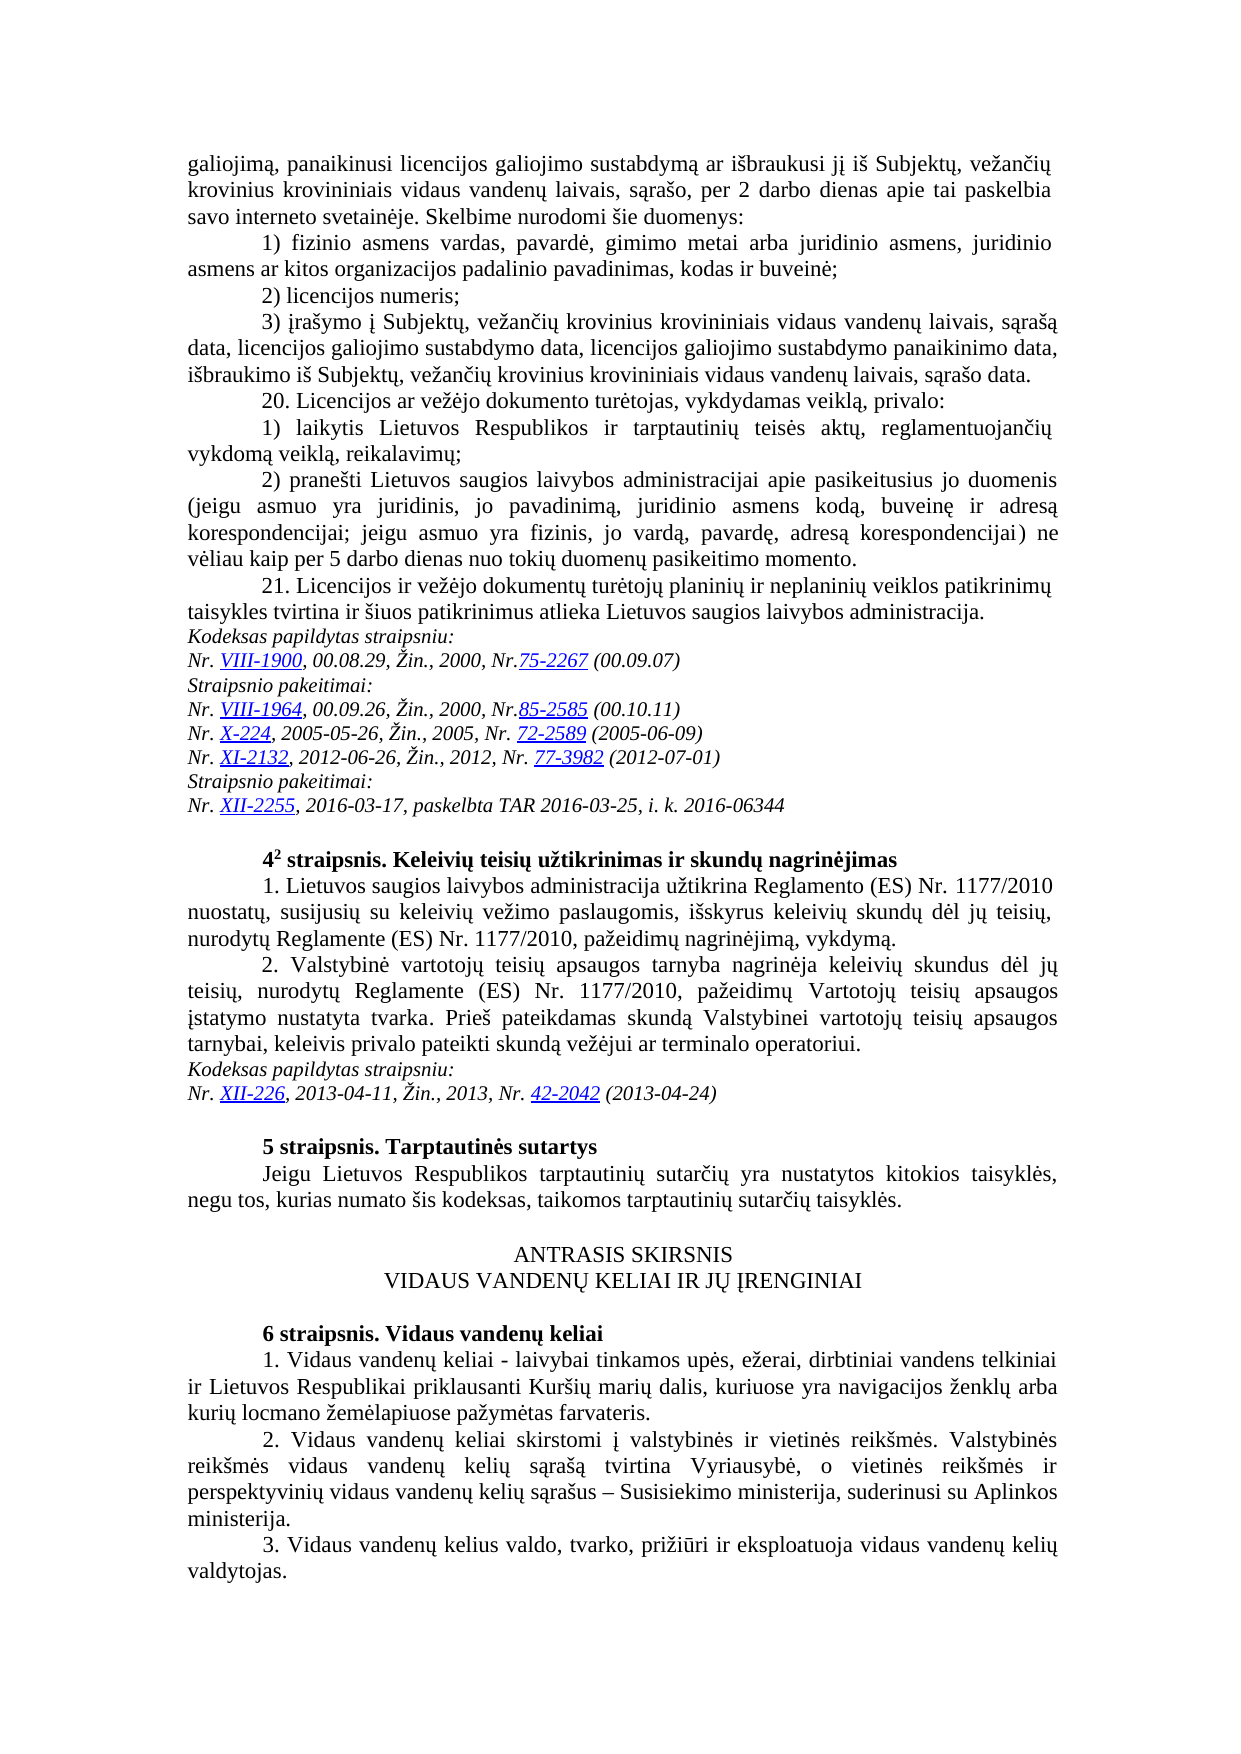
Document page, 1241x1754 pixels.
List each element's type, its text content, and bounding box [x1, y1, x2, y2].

text 2) pranešti Lietuvos saugios laivybos administracijai apie pasikeitusius jo duomenis (jeigu asmuo yra juridinis, jo pavadinimą, juridinio asmens kodą, buveinę ir adresą korespondencijai; jeigu asmuo yra fizinis, jo vardą, pavardę, adresą korespondencijai) ne vėliau kaip per 5 darbo dienas nuo tokių duomenų pasikeitimo momento. [187, 466, 1059, 572]
text Straipsnio pakeitimai: [187, 769, 1053, 793]
text 5 straipsnis. Tarptautinės sutartys [187, 1133, 1059, 1160]
text 3) įrašymo į Subjektų, vežančių krovinius krovininiais vidaus vandenų laivais, sąrašą data, licencijos galiojimo sustabdymo data, licencijos galiojimo sustabdymo panaikinimo data, išbraukimo iš Subjektų, vežančių krovinius krovininiais vidaus vandenų laivais, sąrašo data. [187, 308, 1059, 387]
text Kodeksas papildytas straipsniu: [187, 1056, 1059, 1081]
text Straipsnio pakeitimai: [187, 672, 1053, 697]
text 1. Lietuvos saugios laivybos administracija užtikrina Reglamento (ES) Nr. 1177/2010 nuostatų, susijusių su keleivių vežimo paslaugomis, išskyrus keleivių skundų dėl jų teisių, nurodytų Reglamente (ES) Nr. 1177/2010, pažeidimų nagrinėjimą, vykdymą. [187, 872, 1053, 951]
text 20. Licencijos ar vežėjo dokumento turėtojas, vykdydamas veiklą, privalo: [187, 387, 1053, 413]
text 2. Valstybinė vartotojų teisių apsaugos tarnyba nagrinėja keleivių skundus dėl jų teisių, nurodytų Reglamente (ES) Nr. 1177/2010, pažeidimų Vartotojų teisių apsaugos įstatymo nustatyta tvarka. Prieš pateikdamas skundą Valstybinei vartotojų teisių apsaugos tarnybai, keleivis privalo pateikti skundą vežėjui ar terminalo operatoriui. [187, 951, 1059, 1056]
text 1. Vidaus vandenų keliai - laivybai tinkamos upės, ežerai, dirbtiniai vandens telkiniai ir Lietuvos Respublikai priklausanti Kuršių marių dalis, kuriuose yra navigacijos ženklų arba kurių locmano žemėlapiuose pažymėtas farvateris. [187, 1347, 1059, 1426]
text 3. Vidaus vandenų kelius valdo, tvarko, prižiūri ir eksploatuoja vidaus vandenų kelių valdytojas. [187, 1531, 1059, 1584]
text VIDAUS VANDENŲ KELIAI IR JŲ ĮRENGINIAI [187, 1267, 1059, 1294]
text 2) licencijos numeris; [187, 282, 1053, 308]
text Nr. VIII-1900, 00.08.29, Žin., 2000, Nr.75-2267 (00.09.07) [187, 648, 1053, 672]
text Jeigu Lietuvos Respublikos tarptautinių sutarčių yra nustatytos kitokios taisyklės, negu tos, kurias numato šis kodeksas, taikomos tarptautinių sutarčių taisyklės. [187, 1160, 1059, 1212]
text 21. Licencijos ir vežėjo dokumentų turėtojų planinių ir neplaninių veiklos patikrinimų taisykles tvirtina ir šiuos patikrinimus atlieka Lietuvos saugios laivybos administracija. [187, 572, 1053, 624]
text 6 straipsnis. Vidaus vandenų keliai [187, 1320, 1059, 1347]
text galiojimą, panaikinusi licencijos galiojimo sustabdymą ar išbraukusi jį iš Subjektų, vežančių krovinius krovininiais vidaus vandenų laivais, sąrašo, per 2 darbo dienas apie tai paskelbia savo interneto svetainėje. Skelbime nurodomi šie duomenys: [187, 150, 1053, 229]
text Nr. XII-226, 2013-04-11, Žin., 2013, Nr. 42-2042 (2013-04-24) [187, 1081, 1059, 1104]
text Nr. XII-2255, 2016-03-17, paskelbta TAR 2016-03-25, i. k. 2016-06344 [187, 793, 1053, 817]
text 42 straipsnis. Keleivių teisių užtikrinimas ir skundų nagrinėjimas [187, 846, 1053, 872]
text Nr. X-224, 2005-05-26, Žin., 2005, Nr. 72-2589 (2005-06-09) [187, 721, 1053, 745]
text 2. Vidaus vandenų keliai skirstomi į valstybinės ir vietinės reikšmės. Valstybinės reikšmės vidaus vandenų kelių sąrašą tvirtina Vyriausybė, o vietinės reikšmės ir perspektyvinių vidaus vandenų kelių sąrašus – Susisiekimo ministerija, suderinusi su Aplinkos ministerija. [187, 1426, 1059, 1531]
text 1) laikytis Lietuvos Respublikos ir tarptautinių teisės aktų, reglamentuojančių vykdomą veiklą, reikalavimų; [187, 413, 1053, 466]
text ANTRASIS SKIRSNIS [187, 1241, 1059, 1267]
text Nr. XI-2132, 2012-06-26, Žin., 2012, Nr. 77-3982 (2012-07-01) [187, 745, 1053, 769]
text Nr. VIII-1964, 00.09.26, Žin., 2000, Nr.85-2585 (00.10.11) [187, 697, 1053, 721]
text 1) fizinio asmens vardas, pavardė, gimimo metai arba juridinio asmens, juridinio asmens ar kitos organizacijos padalinio pavadinimas, kodas ir buveinė; [187, 229, 1053, 282]
text Kodeksas papildytas straipsniu: [187, 624, 1053, 648]
